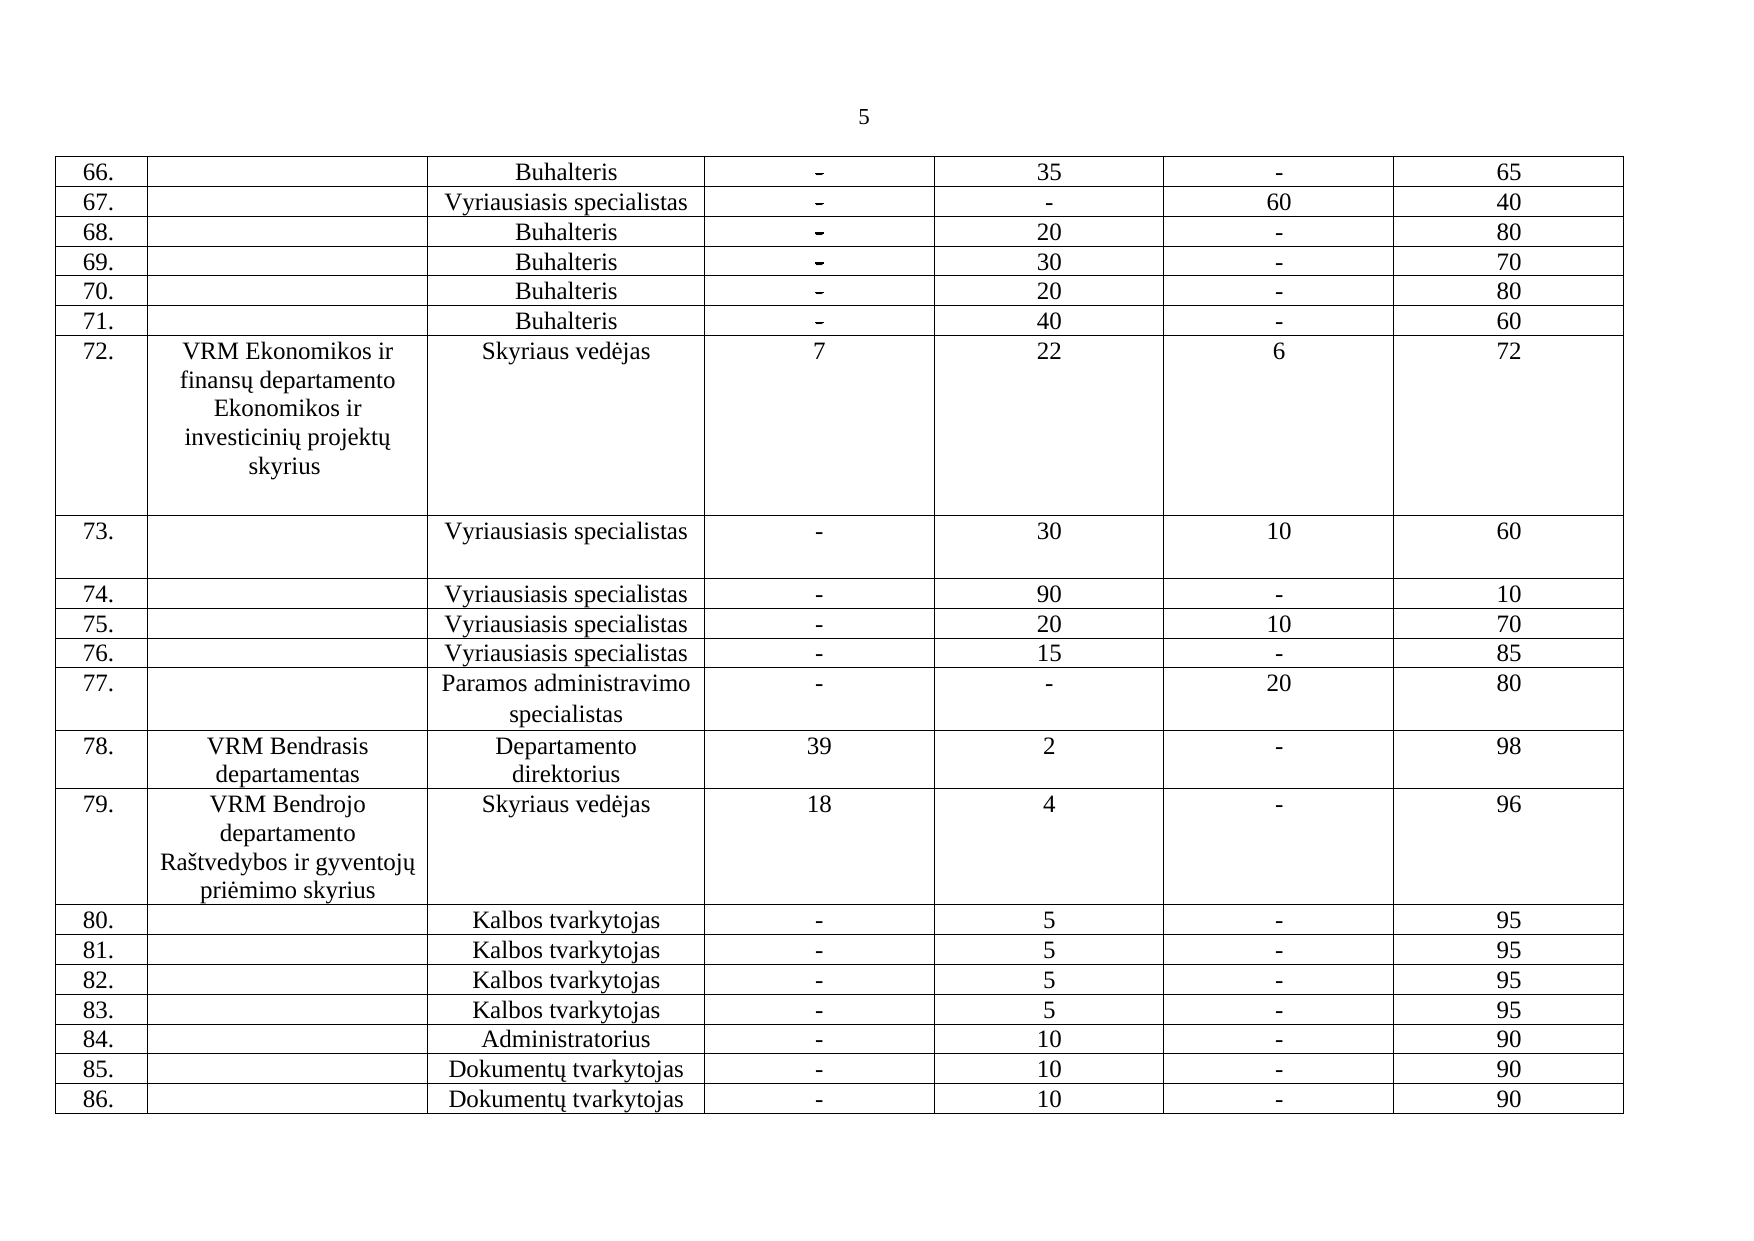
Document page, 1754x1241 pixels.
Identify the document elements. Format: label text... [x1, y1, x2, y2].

table_cell Vyriausiasis specialistas [428, 579, 704, 608]
table_cell - [705, 306, 934, 335]
table_cell [148, 157, 427, 186]
table_cell 5 [935, 935, 1163, 964]
table_cell [148, 668, 427, 730]
table_cell 80 [1394, 276, 1623, 305]
table_cell - [1164, 579, 1393, 608]
table_cell 78. [56, 731, 147, 788]
table_cell - [1164, 217, 1393, 246]
table_cell - [1164, 157, 1393, 186]
table_cell 77. [56, 668, 147, 730]
table_cell - [705, 247, 934, 275]
table_cell - [1164, 789, 1393, 904]
table_cell - [1164, 1084, 1393, 1113]
table_cell Buhalteris [428, 276, 704, 305]
table_cell - [705, 905, 934, 934]
table_cell 5 [935, 995, 1163, 1023]
table_cell 39 [705, 731, 934, 788]
table_cell - [935, 668, 1163, 730]
table_cell - [1164, 965, 1393, 994]
table_cell Dokumentų tvarkytojas [428, 1084, 704, 1113]
table_cell Buhalteris [428, 306, 704, 335]
table_cell [148, 905, 427, 934]
table_cell 73. [56, 516, 147, 578]
table_cell Vyriausiasis specialistas [428, 639, 704, 667]
table_cell [148, 217, 427, 246]
table_cell - [935, 187, 1163, 216]
table_cell 7 [705, 336, 934, 515]
table_cell 82. [56, 965, 147, 994]
table_cell [148, 306, 427, 335]
table_cell Kalbos tvarkytojas [428, 995, 704, 1023]
table_cell 22 [935, 336, 1163, 515]
table_cell - [705, 1025, 934, 1053]
table_cell Departamento direktorius [428, 731, 704, 788]
table_cell [148, 579, 427, 608]
table_cell [148, 1084, 427, 1113]
table_cell 70. [56, 276, 147, 305]
table_cell [148, 516, 427, 578]
table_cell - [1164, 1025, 1393, 1053]
table_cell 90 [1394, 1054, 1623, 1083]
table_cell Kalbos tvarkytojas [428, 905, 704, 934]
table_cell 40 [1394, 187, 1623, 216]
table_cell [148, 247, 427, 275]
table_cell 80 [1394, 668, 1623, 730]
table_cell - [705, 217, 934, 246]
table_cell [148, 965, 427, 994]
table_cell Administratorius [428, 1025, 704, 1053]
table_cell [148, 1025, 427, 1053]
table_cell Vyriausiasis specialistas [428, 609, 704, 637]
table_cell VRM Ekonomikos ir finansų departamento Ekonomikos ir investicinių projektų skyrius [148, 336, 427, 515]
table_cell 72 [1394, 336, 1623, 515]
table_cell [148, 276, 427, 305]
table_cell 83. [56, 995, 147, 1023]
table_cell - [705, 516, 934, 578]
table_cell - [1164, 995, 1393, 1023]
table_cell Skyriaus vedėjas [428, 789, 704, 904]
table_cell 10 [935, 1084, 1163, 1113]
table_cell Skyriaus vedėjas [428, 336, 704, 515]
table_cell 81. [56, 935, 147, 964]
table_cell 96 [1394, 789, 1623, 904]
table_cell 67. [56, 187, 147, 216]
table_cell - [1164, 731, 1393, 788]
table_cell 20 [1164, 668, 1393, 730]
table_cell 20 [935, 217, 1163, 246]
table_cell 20 [935, 276, 1163, 305]
table_cell 72. [56, 336, 147, 515]
table_cell VRM Bendrojo departamento Raštvedybos ir gyventojų priėmimo skyrius [148, 789, 427, 904]
table_cell 90 [935, 579, 1163, 608]
table_cell 85 [1394, 639, 1623, 667]
table_cell 69. [56, 247, 147, 275]
table_cell 84. [56, 1025, 147, 1053]
table_cell 15 [935, 639, 1163, 667]
table_cell 6 [1164, 336, 1393, 515]
table_cell - [1164, 247, 1393, 275]
table_cell Dokumentų tvarkytojas [428, 1054, 704, 1083]
table_cell 4 [935, 789, 1163, 904]
table_cell 76. [56, 639, 147, 667]
table_cell 60 [1394, 516, 1623, 578]
table_cell - [705, 935, 934, 964]
table_cell 74. [56, 579, 147, 608]
table_cell [148, 639, 427, 667]
table_cell - [705, 1084, 934, 1113]
table_cell - [1164, 276, 1393, 305]
table_cell [148, 187, 427, 216]
table_cell 79. [56, 789, 147, 904]
table_cell 95 [1394, 935, 1623, 964]
table_cell Buhalteris [428, 157, 704, 186]
table_cell 60 [1394, 306, 1623, 335]
table_cell - [705, 639, 934, 667]
table_cell Vyriausiasis specialistas [428, 187, 704, 216]
table_cell VRM Bendrasis departamentas [148, 731, 427, 788]
table_cell Buhalteris [428, 217, 704, 246]
table_cell - [705, 1054, 934, 1083]
table_cell 70 [1394, 609, 1623, 637]
table_cell 98 [1394, 731, 1623, 788]
table_cell 30 [935, 247, 1163, 275]
table_cell Kalbos tvarkytojas [428, 935, 704, 964]
table_cell - [705, 609, 934, 637]
table_cell - [1164, 1054, 1393, 1083]
table_cell 10 [1164, 516, 1393, 578]
table_cell 5 [935, 965, 1163, 994]
table_cell - [1164, 905, 1393, 934]
table_cell - [705, 187, 934, 216]
table_cell 75. [56, 609, 147, 637]
table_cell 66. [56, 157, 147, 186]
table_cell 18 [705, 789, 934, 904]
table_cell 10 [1394, 579, 1623, 608]
table_cell 95 [1394, 965, 1623, 994]
table_cell [148, 609, 427, 637]
table_cell 70 [1394, 247, 1623, 275]
table_cell - [705, 276, 934, 305]
table_cell 5 [935, 905, 1163, 934]
table_cell [148, 995, 427, 1023]
table_cell 68. [56, 217, 147, 246]
table_cell 90 [1394, 1084, 1623, 1113]
table_cell Vyriausiasis specialistas [428, 516, 704, 578]
table_cell 35 [935, 157, 1163, 186]
table_cell 90 [1394, 1025, 1623, 1053]
table_cell 60 [1164, 187, 1393, 216]
table_cell - [705, 995, 934, 1023]
table_cell 95 [1394, 905, 1623, 934]
table_cell 30 [935, 516, 1163, 578]
table_cell - [705, 157, 934, 186]
table_cell 2 [935, 731, 1163, 788]
table_cell [148, 935, 427, 964]
table_cell - [1164, 306, 1393, 335]
table_cell 10 [935, 1025, 1163, 1053]
table_cell 80. [56, 905, 147, 934]
table_cell Paramos administravimo specialistas [428, 668, 704, 730]
table_cell - [1164, 639, 1393, 667]
table_cell - [705, 579, 934, 608]
table_cell 95 [1394, 995, 1623, 1023]
table_cell - [705, 668, 934, 730]
table_cell - [1164, 935, 1393, 964]
table_cell [148, 1054, 427, 1083]
table_cell 71. [56, 306, 147, 335]
table_cell 86. [56, 1084, 147, 1113]
table_cell Buhalteris [428, 247, 704, 275]
table_cell 40 [935, 306, 1163, 335]
table_cell Kalbos tvarkytojas [428, 965, 704, 994]
table_cell 10 [1164, 609, 1393, 637]
table_cell - [705, 965, 934, 994]
table_cell 65 [1394, 157, 1623, 186]
table_cell 20 [935, 609, 1163, 637]
table_cell 10 [935, 1054, 1163, 1083]
table_cell 80 [1394, 217, 1623, 246]
table_cell 85. [56, 1054, 147, 1083]
